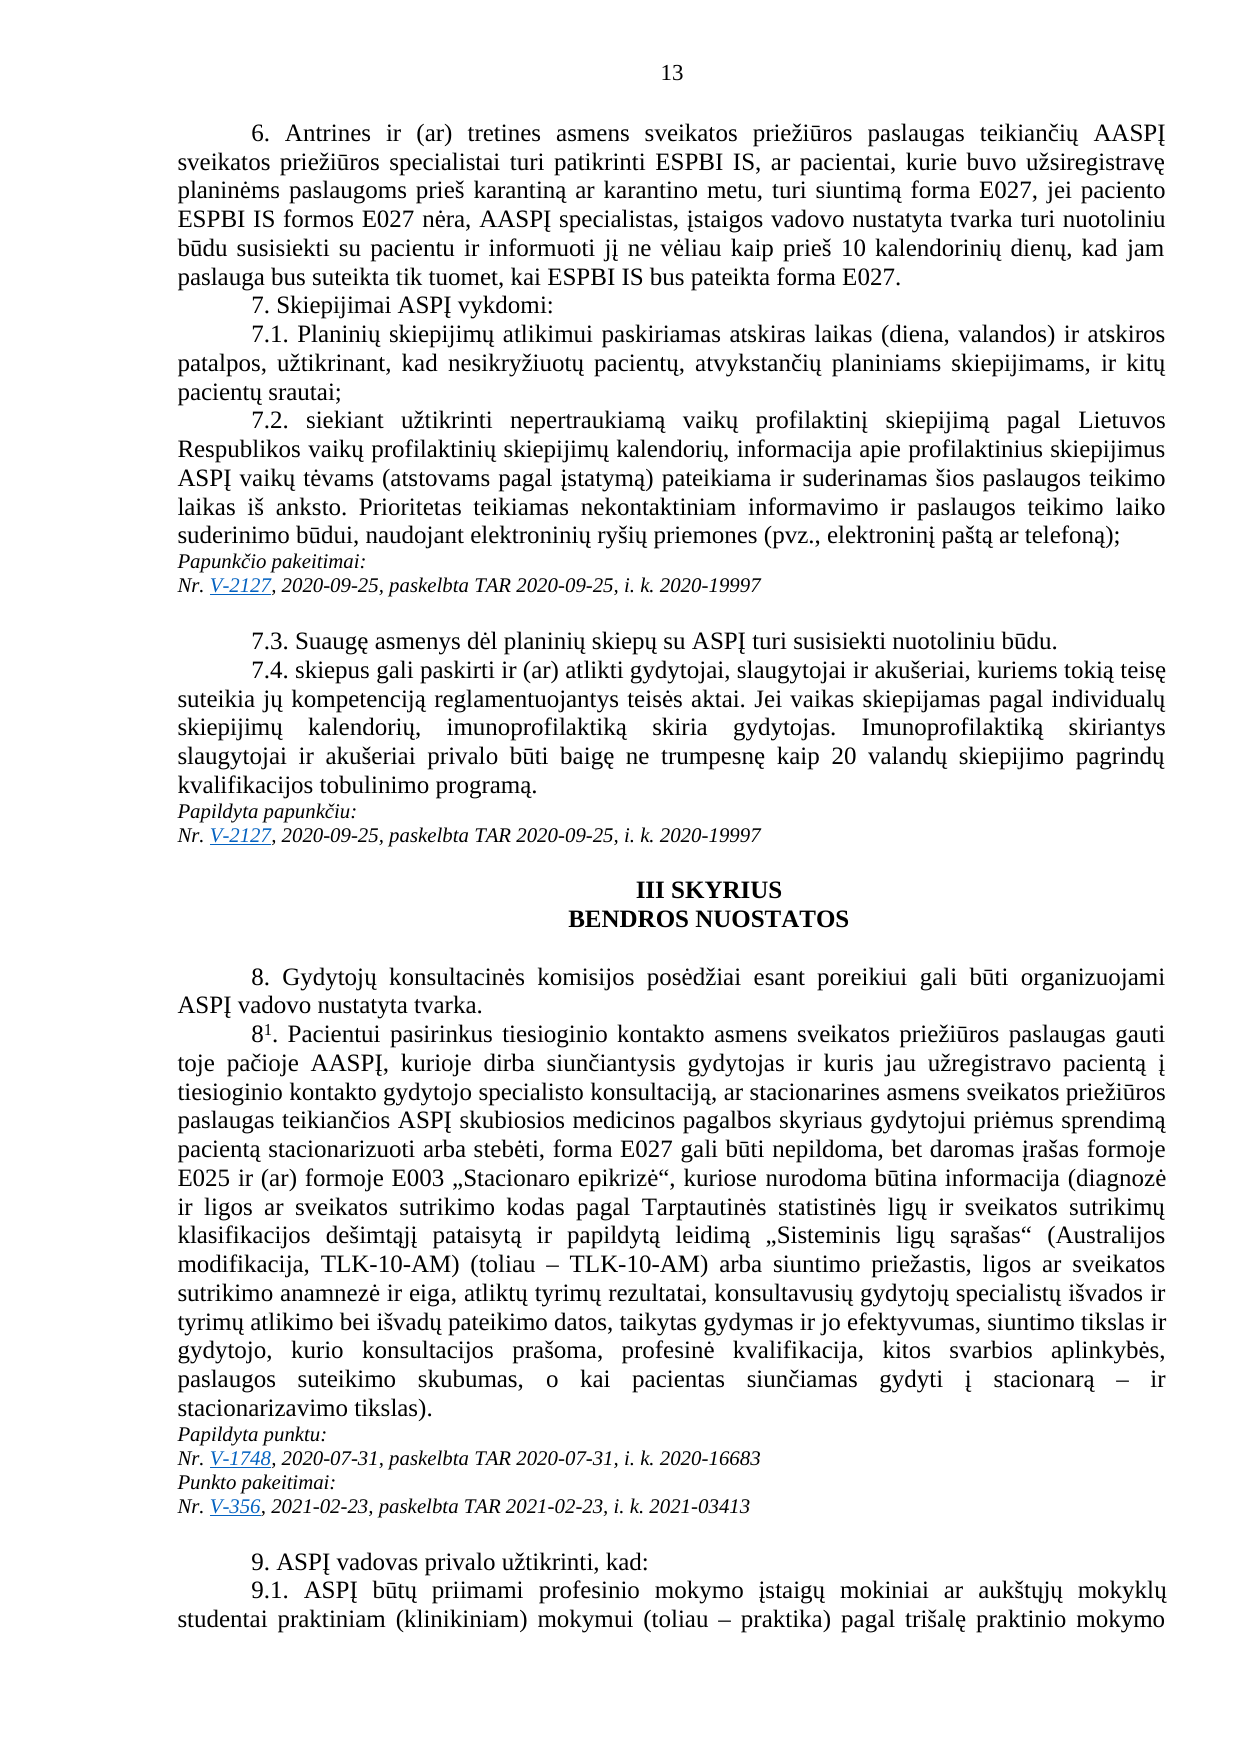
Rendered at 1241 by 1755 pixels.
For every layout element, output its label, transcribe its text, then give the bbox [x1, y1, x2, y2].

text 7. Skiepijimai ASPĮ vykdomi: [177, 291, 1167, 319]
text 7.3. Suaugę asmenys dėl planinių skiepų su ASPĮ turi susisiekti nuotoliniu būdu. [177, 626, 1167, 655]
text BENDROS NUOSTATOS [177, 904, 1167, 933]
text 7.2. siekiant užtikrinti nepertraukiamą vaikų profilaktinį skiepijimą pagal Lietuvos Respublikos vaikų profilaktinių skiepijimų kalendorių, informacija apie profilaktinius skiepijimus ASPĮ vaikų tėvams (atstovams pagal įstatymą) pateikiama ir suderinamas šios paslaugos teikimo laikas iš anksto. Prioritetas teikiamas nekontaktiniam informavimo ir paslaugos teikimo laiko suderinimo būdui, naudojant elektroninių ryšių priemones (pvz., elektroninį paštą ar telefoną); [177, 406, 1167, 549]
text 9. ASPĮ vadovas privalo užtikrinti, kad: [177, 1547, 1167, 1576]
text 81. Pacientui pasirinkus tiesioginio kontakto asmens sveikatos priežiūros paslaugas gauti toje pačioje AASPĮ, kurioje dirba siunčiantysis gydytojas ir kuris jau užregistravo pacientą į tiesioginio kontakto gydytojo specialisto konsultaciją, ar stacionarines asmens sveikatos priežiūros paslaugas teikiančios ASPĮ skubiosios medicinos pagalbos skyriaus gydytojui priėmus sprendimą pacientą stacionarizuoti arba stebėti, forma E027 gali būti nepildoma, bet daromas įrašas formoje E025 ir (ar) formoje E003 „Stacionaro epikrizė“, kuriose nurodoma būtina informacija (diagnozė ir ligos ar sveikatos sutrikimo kodas pagal Tarptautinės statistinės ligų ir sveikatos sutrikimų klasifikacijos dešimtąjį pataisytą ir papildytą leidimą „Sisteminis ligų sąrašas“ (Australijos modifikacija, TLK-10-AM) (toliau – TLK-10-AM) arba siuntimo priežastis, ligos ar sveikatos sutrikimo anamnezė ir eiga, atliktų tyrimų rezultatai, konsultavusių gydytojų specialistų išvados ir tyrimų atlikimo bei išvadų pateikimo datos, taikytas gydymas ir jo efektyvumas, siuntimo tikslas ir gydytojo, kurio konsultacijos prašoma, profesinė kvalifikacija, kitos svarbios aplinkybės, paslaugos suteikimo skubumas, o kai pacientas siunčiamas gydyti į stacionarą – ir stacionarizavimo tikslas). [177, 1019, 1167, 1422]
text Papunkčio pakeitimai: [177, 549, 1167, 573]
text Nr. V-2127, 2020-09-25, paskelbta TAR 2020-09-25, i. k. 2020-19997 [177, 573, 1167, 597]
text Nr. V-2127, 2020-09-25, paskelbta TAR 2020-09-25, i. k. 2020-19997 [177, 823, 1167, 847]
text Papildyta papunkčiu: [177, 799, 1167, 823]
text III SKYRIUS [177, 876, 1167, 904]
text Nr. V-1748, 2020-07-31, paskelbta TAR 2020-07-31, i. k. 2020-16683 [177, 1446, 1167, 1470]
text 7.1. Planinių skiepijimų atlikimui paskiriamas atskiras laikas (diena, valandos) ir atskiros patalpos, užtikrinant, kad nesikryžiuotų pacientų, atvykstančių planiniams skiepijimams, ir kitų pacientų srautai; [177, 319, 1167, 406]
text 6. Antrines ir (ar) tretines asmens sveikatos priežiūros paslaugas teikiančių AASPĮ sveikatos priežiūros specialistai turi patikrinti ESPBI IS, ar pacientai, kurie buvo užsiregistravę planinėms paslaugoms prieš karantiną ar karantino metu, turi siuntimą forma E027, jei paciento ESPBI IS formos E027 nėra, AASPĮ specialistas, įstaigos vadovo nustatyta tvarka turi nuotoliniu būdu susisiekti su pacientu ir informuoti jį ne vėliau kaip prieš 10 kalendorinių dienų, kad jam paslauga bus suteikta tik tuomet, kai ESPBI IS bus pateikta forma E027. [177, 118, 1167, 291]
text 8. Gydytojų konsultacinės komisijos posėdžiai esant poreikiui gali būti organizuojami ASPĮ vadovo nustatyta tvarka. [177, 962, 1167, 1019]
text 9.1. ASPĮ būtų priimami profesinio mokymo įstaigų mokiniai ar aukštųjų mokyklų studentai praktiniam (klinikiniam) mokymui (toliau – praktika) pagal trišalę praktinio mokymo [177, 1576, 1167, 1633]
text 7.4. skiepus gali paskirti ir (ar) atlikti gydytojai, slaugytojai ir akušeriai, kuriems tokią teisę suteikia jų kompetenciją reglamentuojantys teisės aktai. Jei vaikas skiepijamas pagal individualų skiepijimų kalendorių, imunoprofilaktiką skiria gydytojas. Imunoprofilaktiką skiriantys slaugytojai ir akušeriai privalo būti baigę ne trumpesnę kaip 20 valandų skiepijimo pagrindų kvalifikacijos tobulinimo programą. [177, 655, 1167, 799]
text Punkto pakeitimai: [177, 1470, 1167, 1494]
text Papildyta punktu: [177, 1422, 1167, 1446]
text Nr. V-356, 2021-02-23, paskelbta TAR 2021-02-23, i. k. 2021-03413 [177, 1494, 1167, 1518]
